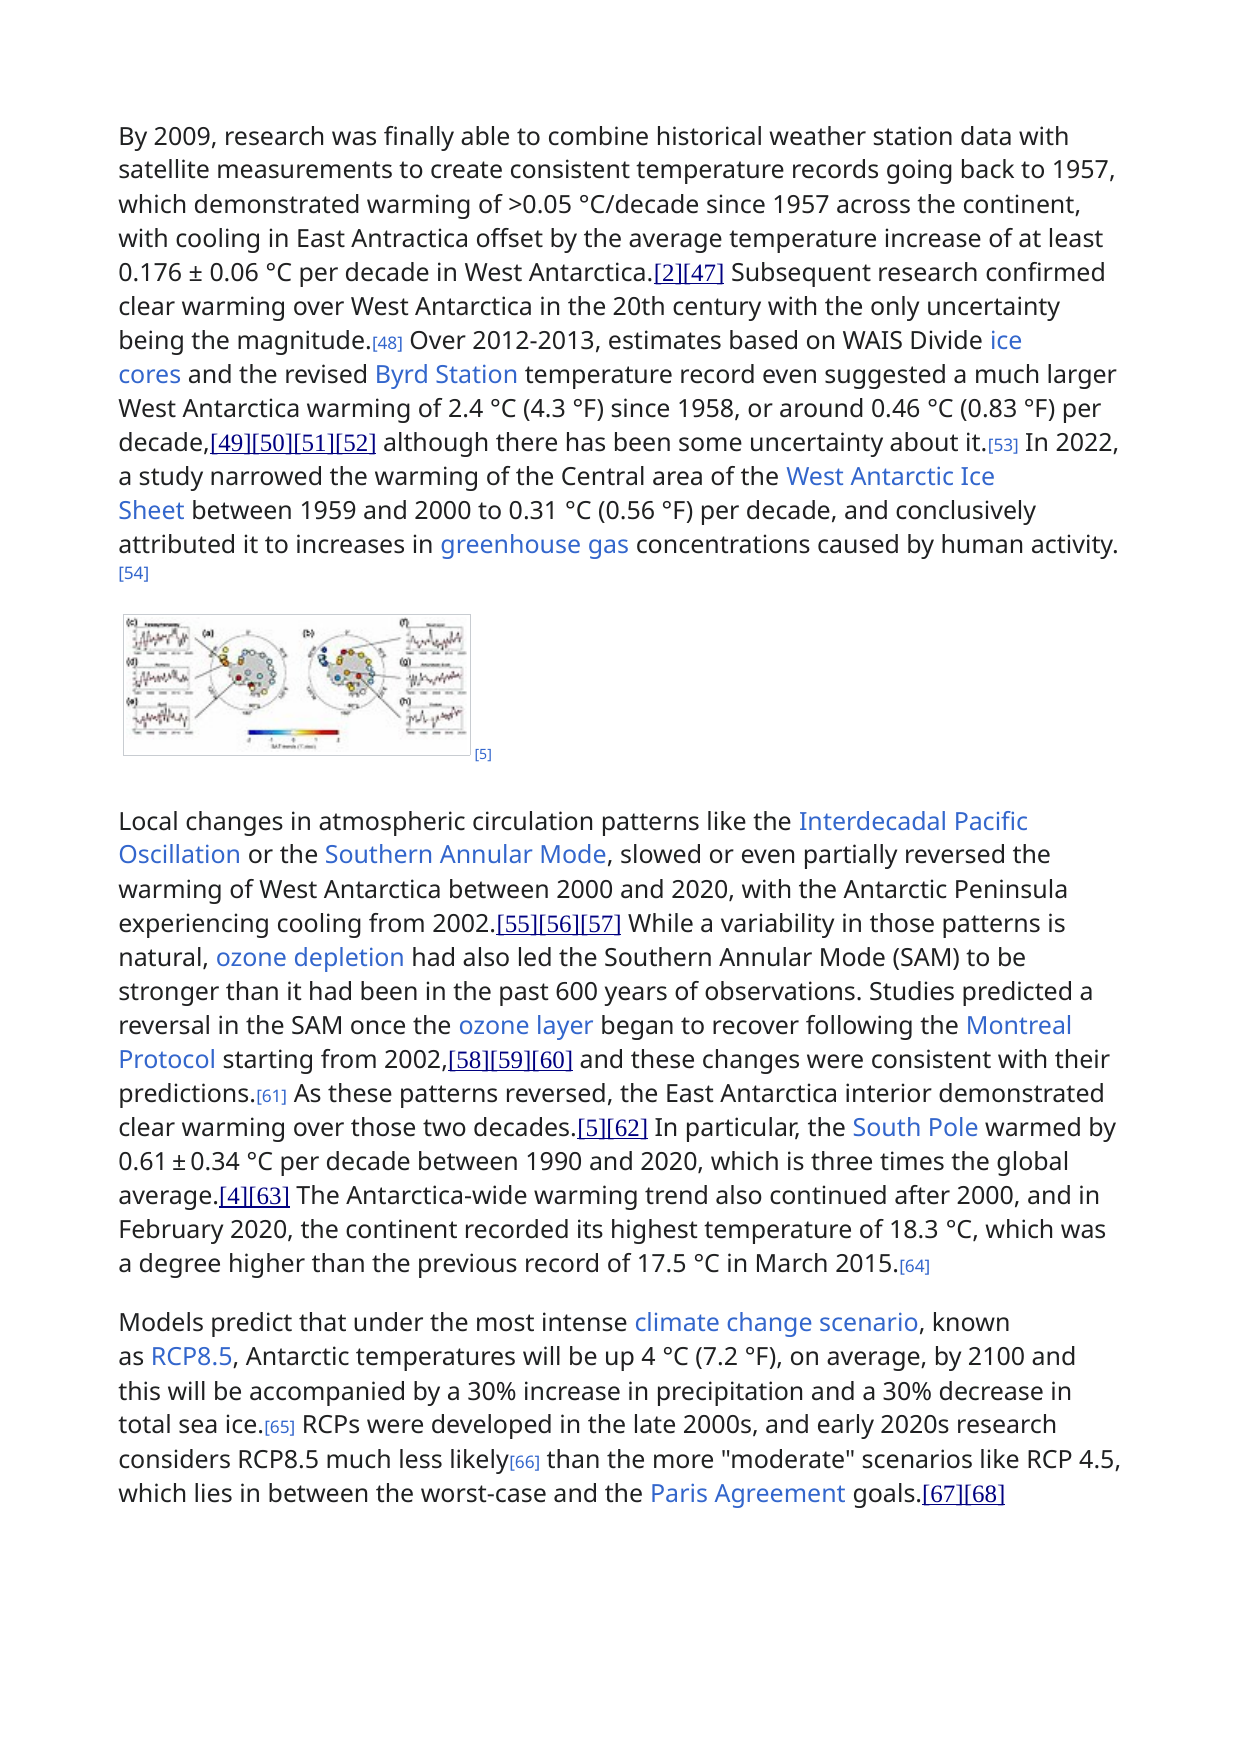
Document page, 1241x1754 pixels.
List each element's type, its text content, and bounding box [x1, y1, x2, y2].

text Models predict that under the most intense climate change scenario, known as RCP8.5, Antarctic temperatures will be up 4 °C (7.2 °F), on average, by 2100 and this will be accompanied by a 30% increase in precipitation and a 30% decrease in total sea ice.[65] RCPs were developed in the late 2000s, and early 2020s research considers RCP8.5 much less likely[66] than the more "moderate" scenarios like RCP 4.5, which lies in between the worst-case and the Paris Agreement goals.[67][68] [118, 1305, 1122, 1509]
picture [125, 617, 467, 752]
text [5] [118, 609, 1122, 763]
text Local changes in atmospheric circulation patterns like the Interdecadal Pacific Oscillation or the Southern Annular Mode, slowed or even partially reversed the warming of West Antarctica between 2000 and 2020, with the Antarctic Peninsula experiencing cooling from 2002.[55][56][57] While a variability in those patterns is natural, ozone depletion had also led the Southern Annular Mode (SAM) to be stronger than it had been in the past 600 years of observations. Studies predicted a reversal in the SAM once the ozone layer began to recover following the Montreal Protocol starting from 2002,[58][59][60] and these changes were consistent with their predictions.[61] As these patterns reversed, the East Antarctica interior demonstrated clear warming over those two decades.[5][62] In particular, the South Pole warmed by 0.61 ± 0.34 °C per decade between 1990 and 2020, which is three times the global average.[4][63] The Antarctica-wide warming trend also continued after 2000, and in February 2020, the continent recorded its highest temperature of 18.3 °C, which was a degree higher than the previous record of 17.5 °C in March 2015.[64] [118, 803, 1122, 1280]
text By 2009, research was finally able to combine historical weather station data with satellite measurements to create consistent temperature records going back to 1957, which demonstrated warming of >0.05 °C/decade since 1957 across the continent, with cooling in East Antractica offset by the average temperature increase of at least 0.176 ± 0.06 °C per decade in West Antarctica.[2][47] Subsequent research confirmed clear warming over West Antarctica in the 20th century with the only uncertainty being the magnitude.[48] Over 2012-2013, estimates based on WAIS Divide ice cores and the revised Byrd Station temperature record even suggested a much larger West Antarctica warming of 2.4 °C (4.3 °F) since 1958, or around 0.46 °C (0.83 °F) per decade,[49][50][51][52] although there has been some uncertainty about it.[53] In 2022, a study narrowed the warming of the Central area of the West Antarctic Ice Sheet between 1959 and 2000 to 0.31 °C (0.56 °F) per decade, and conclusively attributed it to increases in greenhouse gas concentrations caused by human activity.[54] [118, 118, 1122, 584]
